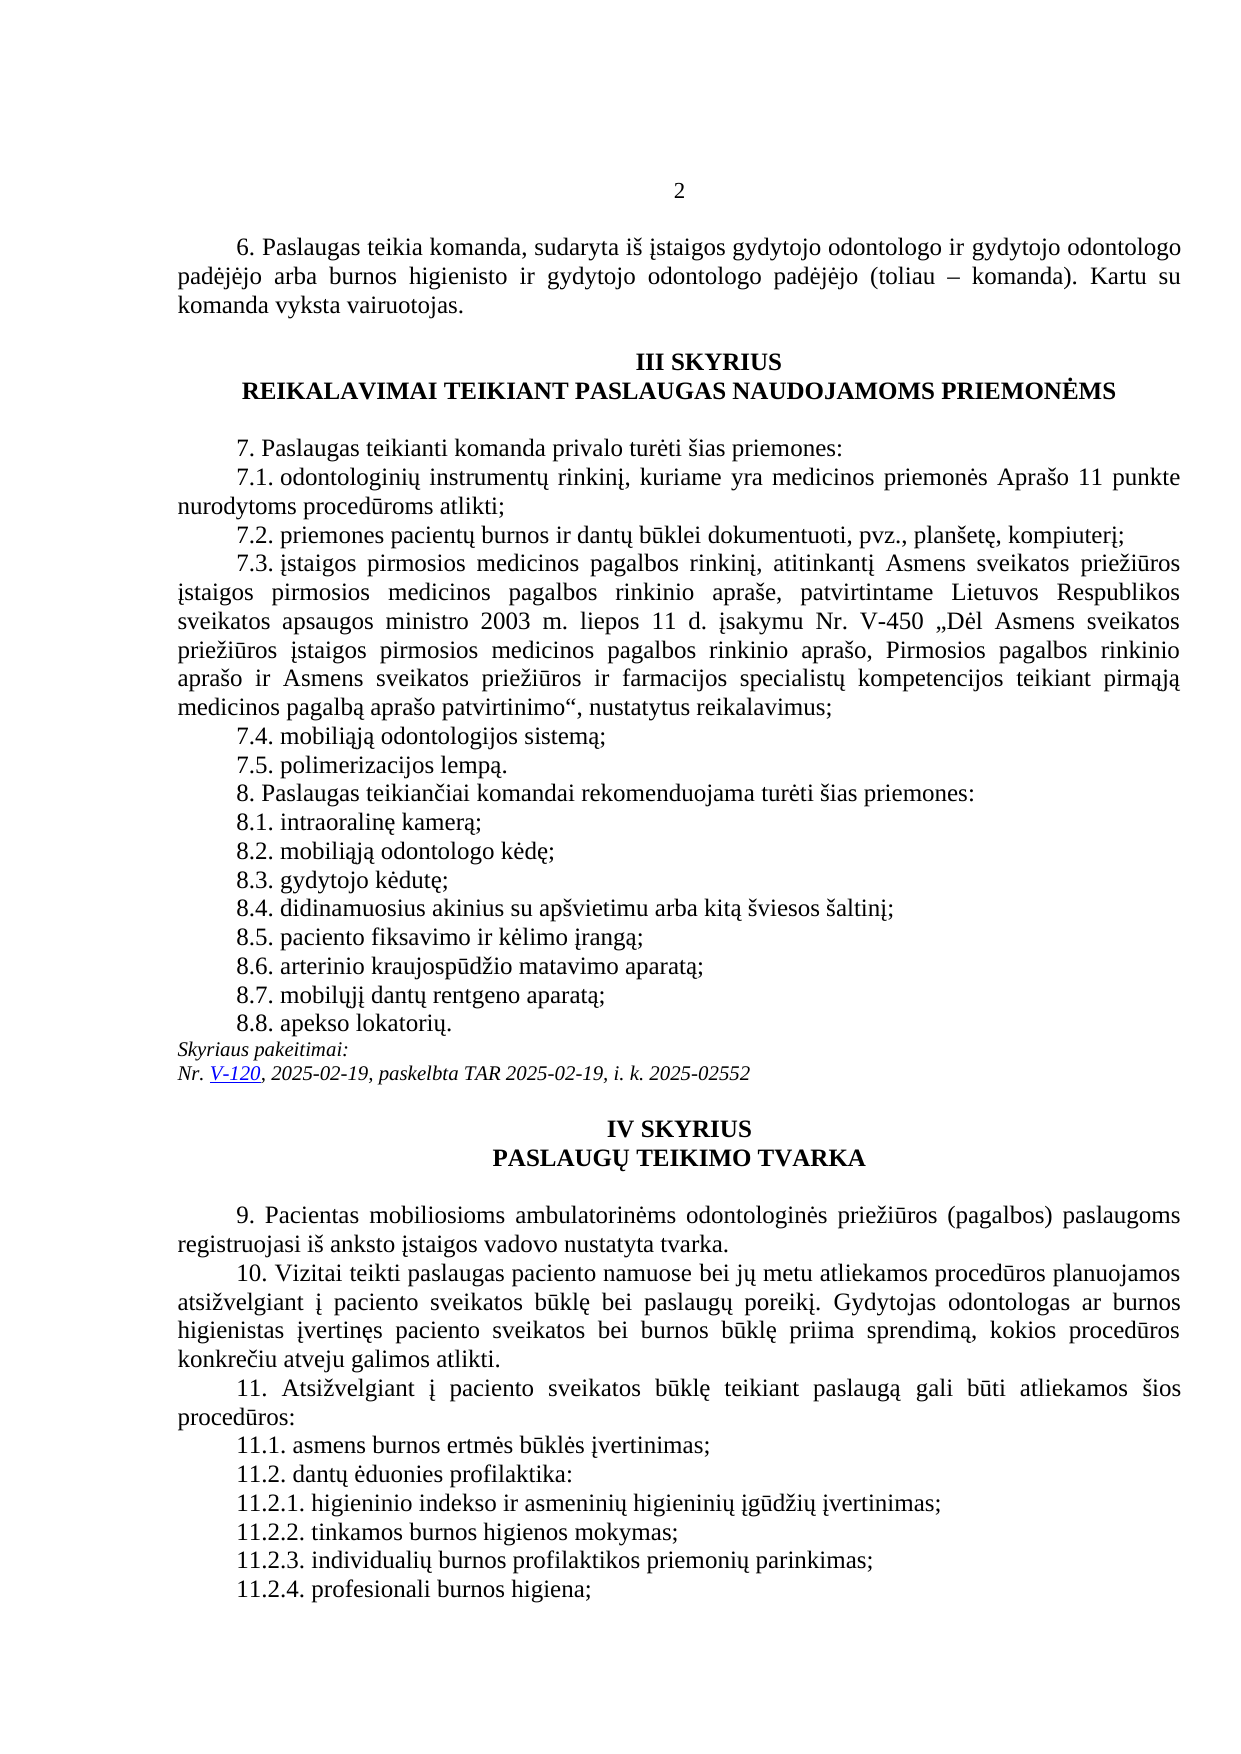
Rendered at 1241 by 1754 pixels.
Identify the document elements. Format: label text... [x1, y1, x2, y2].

text 7.3. įstaigos pirmosios medicinos pagalbos rinkinį, atitinkantį Asmens sveikatos priežiūros įstaigos pirmosios medicinos pagalbos rinkinio apraše, patvirtintame Lietuvos Respublikos sveikatos apsaugos ministro 2003 m. liepos 11 d. įsakymu Nr. V-450 „Dėl Asmens sveikatos priežiūros įstaigos pirmosios medicinos pagalbos rinkinio aprašo, Pirmosios pagalbos rinkinio aprašo ir Asmens sveikatos priežiūros ir farmacijos specialistų kompetencijos teikiant pirmąją medicinos pagalbą aprašo patvirtinimo“, nustatytus reikalavimus; [177, 548, 1181, 721]
text 8.1. intraoralinę kamerą; [177, 807, 1181, 836]
text 8.8. apekso lokatorių. [177, 1008, 1181, 1037]
text 7.1. odontologinių instrumentų rinkinį, kuriame yra medicinos priemonės Aprašo 11 punkte nurodytoms procedūroms atlikti; [177, 462, 1181, 520]
text 11.2.2. tinkamos burnos higienos mokymas; [177, 1517, 1181, 1545]
text 9. Pacientas mobiliosioms ambulatorinėms odontologinės priežiūros (pagalbos) paslaugoms registruojasi iš anksto įstaigos vadovo nustatyta tvarka. [177, 1200, 1181, 1258]
text 10. Vizitai teikti paslaugas paciento namuose bei jų metu atliekamos procedūros planuojamos atsižvelgiant į paciento sveikatos būklę bei paslaugų poreikį. Gydytojas odontologas ar burnos higienistas įvertinęs paciento sveikatos bei burnos būklę priima sprendimą, kokios procedūros konkrečiu atveju galimos atlikti. [177, 1258, 1181, 1373]
text 11.2.3. individualių burnos profilaktikos priemonių parinkimas; [177, 1545, 1181, 1574]
text 11. Atsižvelgiant į paciento sveikatos būklę teikiant paslaugą gali būti atliekamos šios procedūros: [177, 1373, 1181, 1430]
text 8.3. gydytojo kėdutę; [177, 865, 1181, 893]
text 7. Paslaugas teikianti komanda privalo turėti šias priemones: [177, 433, 1181, 462]
text 7.5. polimerizacijos lempą. [177, 750, 1181, 778]
text 6. Paslaugas teikia komanda, sudaryta iš įstaigos gydytojo odontologo ir gydytojo odontologo padėjėjo arba burnos higienisto ir gydytojo odontologo padėjėjo (toliau – komanda). Kartu su komanda vyksta vairuotojas. [177, 232, 1181, 318]
text 8.7. mobilųjį dantų rentgeno aparatą; [177, 980, 1181, 1008]
text PASLAUGŲ TEIKIMO TVARKA [177, 1143, 1181, 1172]
text Skyriaus pakeitimai: [177, 1037, 1181, 1061]
text 11.2.4. profesionali burnos higiena; [177, 1574, 1181, 1603]
text 11.2.1. higieninio indekso ir asmeninių higieninių įgūdžių įvertinimas; [177, 1488, 1181, 1517]
text 7.4. mobiliąją odontologijos sistemą; [177, 721, 1181, 750]
text 8.4. didinamuosius akinius su apšvietimu arba kitą šviesos šaltinį; [177, 893, 1181, 922]
text 8. Paslaugas teikiančiai komandai rekomenduojama turėti šias priemones: [177, 778, 1181, 807]
text 8.5. paciento fiksavimo ir kėlimo įrangą; [177, 922, 1181, 951]
text 11.1. asmens burnos ertmės būklės įvertinimas; [177, 1430, 1181, 1459]
text 11.2. dantų ėduonies profilaktika: [236, 1459, 1181, 1488]
text 8.6. arterinio kraujospūdžio matavimo aparatą; [177, 951, 1181, 980]
text REIKALAVIMAI TEIKIANT PASLAUGAS NAUDOJAMOMS PRIEMONĖMS [177, 376, 1181, 405]
text 8.2. mobiliąją odontologo kėdę; [177, 836, 1181, 865]
text IV SKYRIUS [177, 1114, 1181, 1143]
text Nr. V-120, 2025-02-19, paskelbta TAR 2025-02-19, i. k. 2025-02552 [177, 1061, 1181, 1085]
text III SKYRIUS [177, 347, 1181, 376]
text 7.2. priemones pacientų burnos ir dantų būklei dokumentuoti, pvz., planšetę, kompiuterį; [177, 520, 1181, 548]
